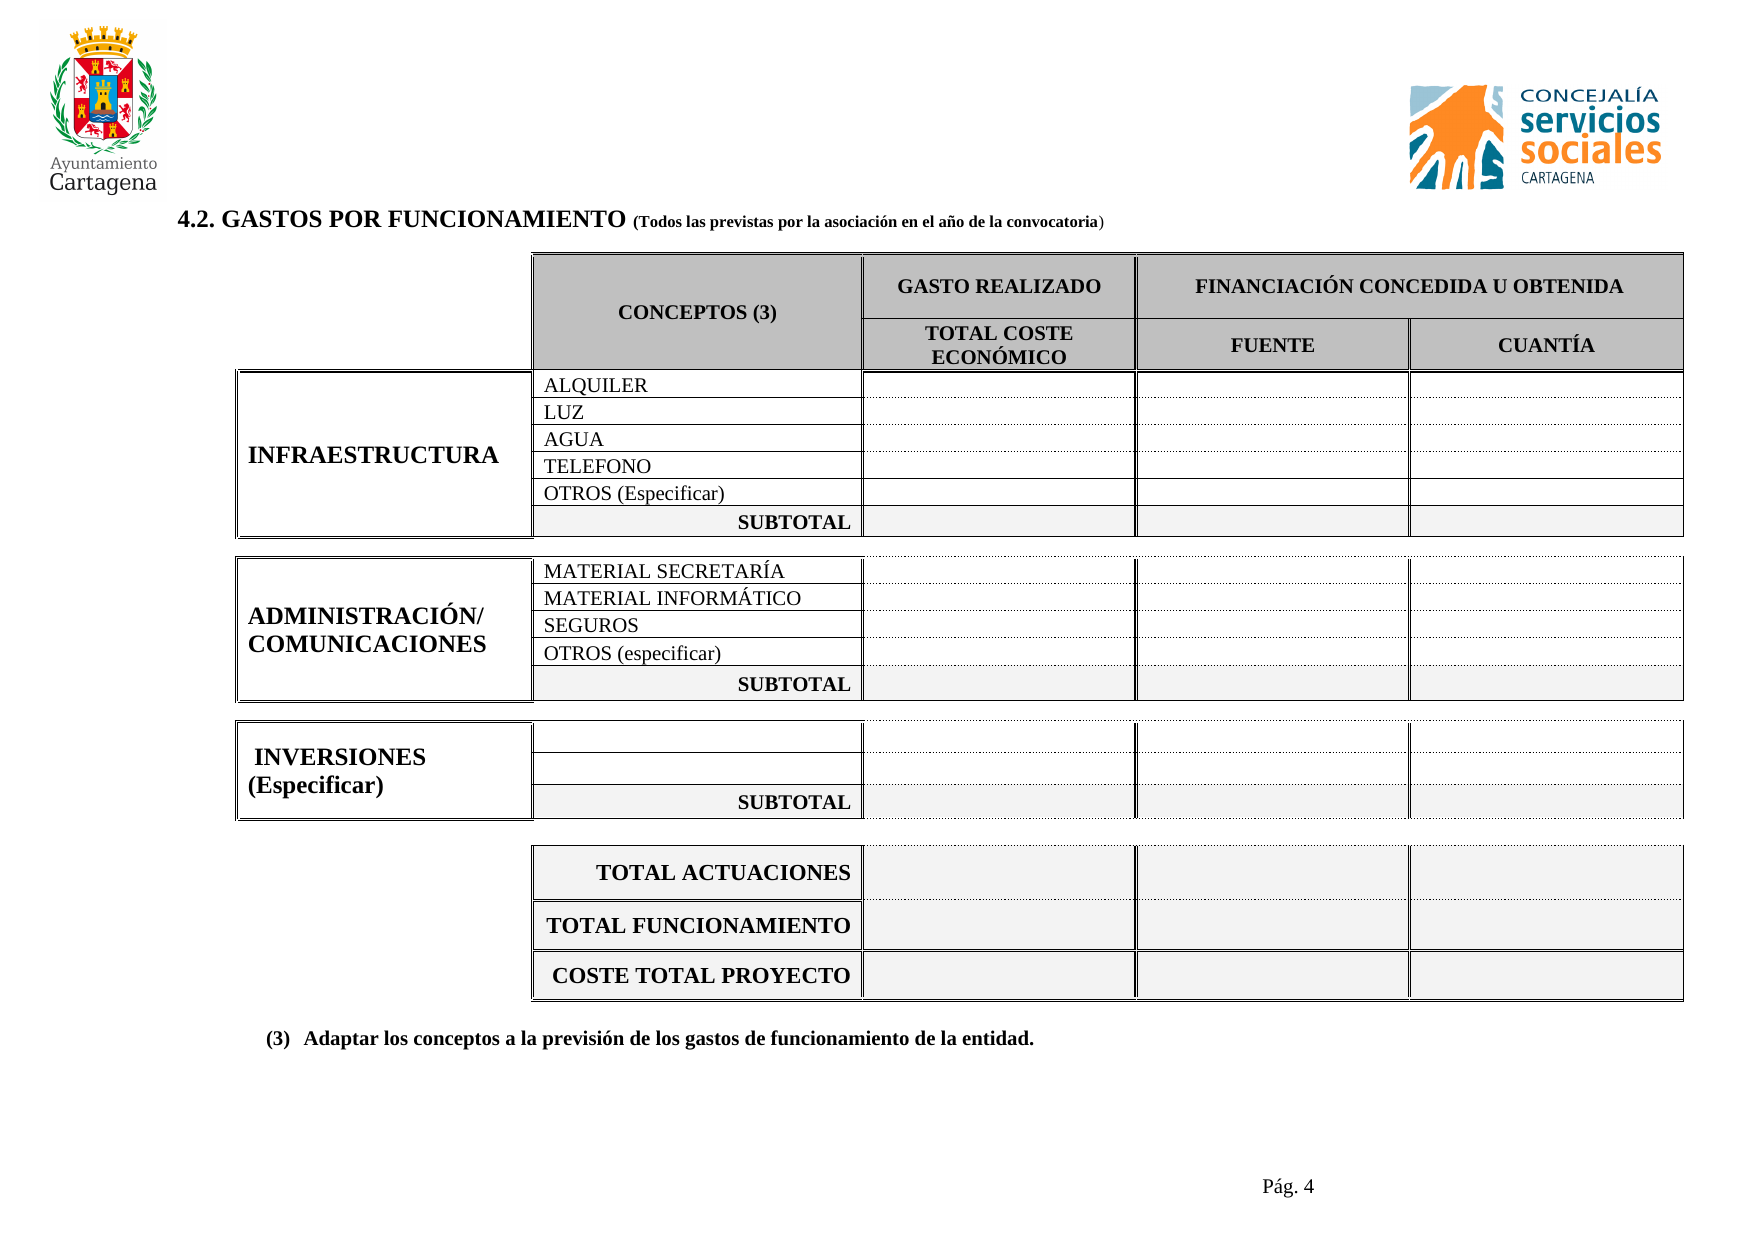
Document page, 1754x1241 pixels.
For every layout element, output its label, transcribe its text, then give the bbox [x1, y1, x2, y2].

table_cell [864, 397, 1134, 424]
table_cell [1138, 506, 1408, 536]
picture [39, 19, 168, 202]
table_header [236, 252, 532, 369]
list Adaptar los conceptos a la previsión de los gastos de funcionamiento de la entidad. [266, 1026, 1668, 1050]
table_cell OTROS (especificar) [534, 638, 861, 664]
table_cell [864, 506, 1134, 536]
table_cell [1138, 665, 1408, 700]
table_header GASTO REALIZADO [862, 255, 1136, 318]
table_header MATERIAL SECRETARÍA [533, 557, 862, 583]
table_cell [1411, 424, 1683, 451]
table_cell [1411, 479, 1683, 505]
table_cell [864, 784, 1134, 817]
table_cell [1138, 479, 1408, 505]
table_cell [864, 665, 1134, 700]
table_header [862, 556, 1136, 583]
table_cell [534, 753, 861, 784]
table_header ADMINISTRACIÓN/ COMUNICACIONES [238, 559, 532, 700]
table_cell TOTAL COSTE ECONÓMICO [864, 319, 1134, 369]
table_cell TOTAL FUNCIONAMIENTO [534, 902, 861, 949]
table_cell TELEFONO [534, 452, 861, 478]
table_cell [1138, 397, 1408, 424]
table_cell ALQUILER [534, 370, 861, 397]
table_cell [1411, 610, 1683, 637]
table_header [533, 721, 862, 752]
table_cell [864, 752, 1134, 784]
table_cell MATERIAL INFORMÁTICO [534, 584, 861, 610]
table_cell [1411, 397, 1683, 424]
table_header [1410, 720, 1683, 752]
table_cell [864, 899, 1134, 949]
table_cell [1411, 451, 1683, 478]
table_cell SUBTOTAL [534, 785, 861, 817]
table_header [862, 720, 1136, 752]
table_cell [1411, 752, 1683, 784]
table_cell [1411, 506, 1683, 536]
table_header INVERSIONES (Especificar) [238, 723, 532, 817]
table_cell CUANTÍA [1411, 319, 1683, 369]
table_header CONCEPTOS (3) [533, 255, 862, 369]
table_cell FUENTE [1138, 319, 1408, 369]
table_cell [1138, 424, 1408, 451]
table_cell [1411, 373, 1683, 397]
table_cell SEGUROS [534, 611, 861, 637]
table_cell [864, 637, 1134, 664]
table_cell INFRAESTRUCTURA [236, 369, 532, 536]
table_cell [236, 899, 531, 949]
picture [1409, 84, 1669, 190]
table_cell [1138, 637, 1408, 664]
table_cell SUBTOTAL [534, 666, 861, 700]
table_cell [864, 583, 1134, 610]
text 4.2. GASTOS POR FUNCIONAMIENTO (Todos las previstas por la asociación en el año de la convocatoria) [177, 204, 1668, 233]
table_cell SUBTOTAL [534, 506, 861, 536]
table_cell [236, 949, 531, 999]
table_header [1138, 845, 1408, 899]
table_header [1136, 720, 1410, 752]
table_cell [864, 610, 1134, 637]
table_header TOTAL ACTUACIONES [534, 846, 861, 899]
table_header [864, 845, 1135, 899]
table_cell [1138, 784, 1408, 817]
table_cell AGUA [534, 425, 861, 451]
table_cell [1411, 583, 1683, 610]
table_cell [1138, 610, 1408, 637]
table_cell OTROS (Especificar) [534, 479, 861, 505]
table_cell [864, 451, 1134, 478]
table_cell [1136, 949, 1410, 999]
table_cell [864, 373, 1134, 397]
table_cell [1411, 637, 1683, 664]
table_header [1411, 845, 1683, 899]
table_header [236, 845, 531, 899]
table_cell [1138, 451, 1408, 478]
table_cell [1411, 899, 1683, 949]
table_cell [1138, 899, 1408, 949]
table_header [1410, 556, 1683, 583]
table_cell [1138, 373, 1408, 397]
table_header FINANCIACIÓN CONCEDIDA U OBTENIDA [1136, 255, 1683, 318]
table_cell [1410, 952, 1683, 999]
table_header [1136, 556, 1410, 583]
table_cell [1138, 752, 1408, 784]
table_cell [1411, 665, 1683, 700]
table_cell LUZ [534, 398, 861, 424]
table_cell [864, 424, 1134, 451]
table_cell [864, 479, 1134, 505]
table_cell COSTE TOTAL PROYECTO [533, 952, 862, 999]
table_cell [1138, 583, 1408, 610]
table_cell [862, 952, 1136, 999]
table_cell [1411, 784, 1683, 817]
